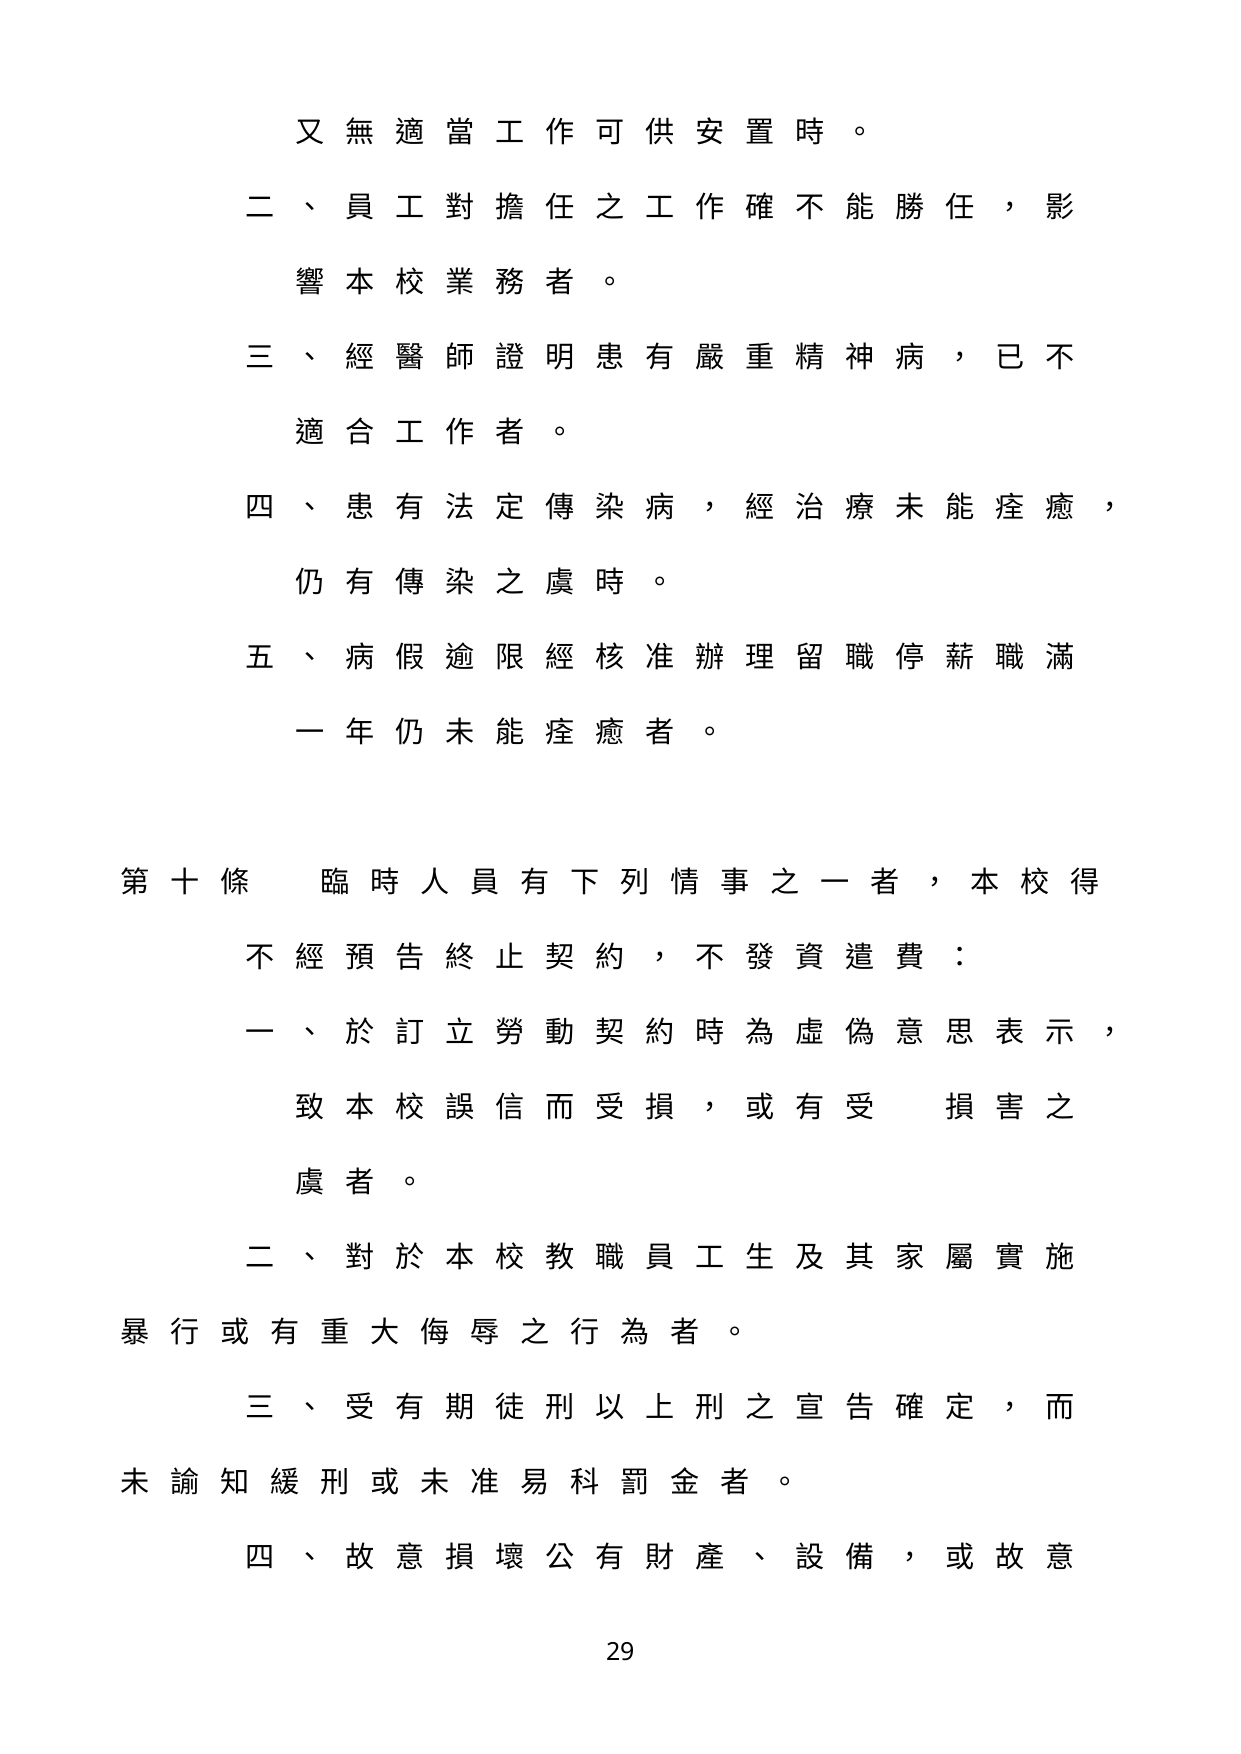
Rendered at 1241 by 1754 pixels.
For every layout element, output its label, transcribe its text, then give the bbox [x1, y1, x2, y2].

text 又無適當工作可供安置時。 [236, 92, 1120, 167]
text 二、員工對擔任之工作確不能勝任，影響本校業務者。 [236, 167, 1120, 317]
text 三、經醫師證明患有嚴重精神病，已不適合工作者。 [236, 317, 1120, 467]
text 四、患有法定傳染病，經治療未能痊癒，仍有傳染之虞時。 [236, 467, 1120, 617]
text 三、受有期徒刑以上刑之宣告確定，而未諭知緩刑或未准易科罰金者。 [120, 1367, 1120, 1517]
text 五、病假逾限經核准辦理留職停薪職滿一年仍未能痊癒者。 [236, 617, 1120, 767]
list 臨時人員有下列情事之一者，本校得不經預告終止契約，不發資遣費： [120, 842, 1120, 992]
text 四、故意損壞公有財產、設備，或故意 [236, 1517, 1120, 1592]
text 一、於訂立勞動契約時為虛偽意思表示，致本校誤信而受損，或有受 損害之虞者。 [236, 992, 1120, 1217]
text 二、對於本校教職員工生及其家屬實施暴行或有重大侮辱之行為者。 [120, 1217, 1120, 1367]
